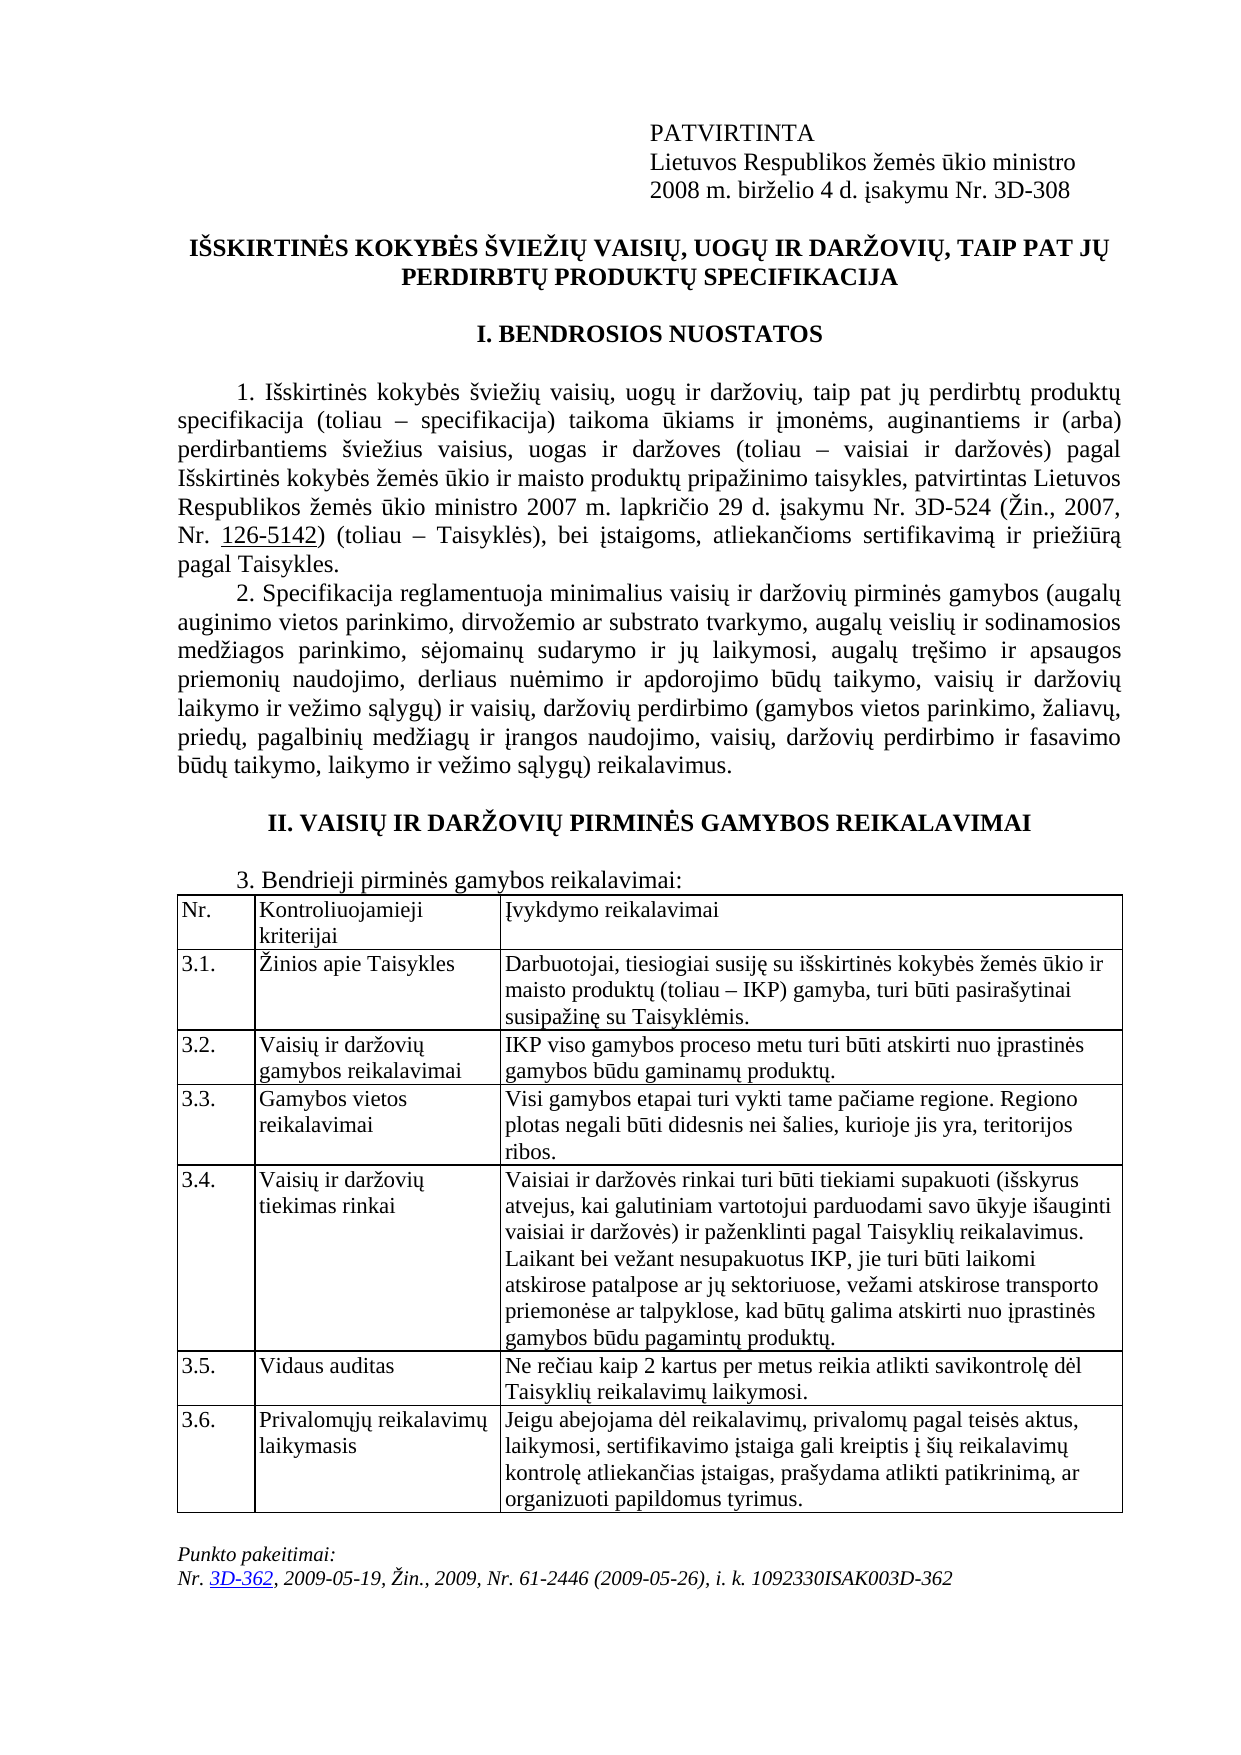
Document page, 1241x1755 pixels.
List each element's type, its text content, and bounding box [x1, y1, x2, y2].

table_header Kontroliuojamieji kriterijai [256, 896, 500, 949]
text 1. Išskirtinės kokybės šviežių vaisių, uogų ir daržovių, taip pat jų perdirbtų produktų specifikacija (toliau – specifikacija) taikoma ūkiams ir įmonėms, auginantiems ir (arba) perdirbantiems šviežius vaisius, uogas ir daržoves (toliau – vaisiai ir daržovės) pagal Išskirtinės kokybės žemės ūkio ir maisto produktų pripažinimo taisykles, patvirtintas Lietuvos Respublikos žemės ūkio ministro 2007 m. lapkričio 29 d. įsakymu Nr. 3D-524 (Žin., 2007, Nr. 126-5142) (toliau – Taisyklės), bei įstaigoms, atliekančioms sertifikavimą ir priežiūrą pagal Taisykles. [177, 377, 1122, 578]
table_cell Vidaus auditas [256, 1352, 500, 1404]
table_header Nr. [178, 896, 254, 949]
text II. VAISIŲ IR DARŽOVIŲ PIRMINĖS GAMYBOS REIKALAVIMAI [177, 808, 1122, 837]
table_cell Darbuotojai, tiesiogiai susiję su išskirtinės kokybės žemės ūkio ir maisto produktų (toliau – IKP) gamyba, turi būti pasirašytinai susipažinę su Taisyklėmis. [501, 950, 1122, 1029]
table_header Įvykdymo reikalavimai [501, 896, 1122, 949]
text IŠSKIRTINĖS KOKYBĖS ŠVIEŽIŲ VAISIŲ, UOGŲ IR DARŽOVIŲ, TAIP PAT JŲ PERDIRBTŲ PRODUKTŲ SPECIFIKACIJA [177, 233, 1122, 291]
table_cell 3.2. [178, 1031, 254, 1083]
text PATVIRTINTA [649, 118, 1122, 147]
text 2. Specifikacija reglamentuoja minimalius vaisių ir daržovių pirminės gamybos (augalų auginimo vietos parinkimo, dirvožemio ar substrato tvarkymo, augalų veislių ir sodinamosios medžiagos parinkimo, sėjomainų sudarymo ir jų laikymosi, augalų tręšimo ir apsaugos priemonių naudojimo, derliaus nuėmimo ir apdorojimo būdų taikymo, vaisių ir daržovių laikymo ir vežimo sąlygų) ir vaisių, daržovių perdirbimo (gamybos vietos parinkimo, žaliavų, priedų, pagalbinių medžiagų ir įrangos naudojimo, vaisių, daržovių perdirbimo ir fasavimo būdų taikymo, laikymo ir vežimo sąlygų) reikalavimus. [177, 578, 1122, 779]
text Punkto pakeitimai: [177, 1542, 1122, 1566]
table_cell 3.5. [178, 1352, 254, 1404]
table_cell 3.1. [178, 950, 254, 1029]
text Lietuvos Respublikos žemės ūkio ministro 2008 m. birželio 4 d. įsakymu Nr. 3D-308 [649, 147, 1122, 204]
text I. BENDROSIOS NUOSTATOS [177, 319, 1122, 348]
table_cell Privalomųjų reikalavimų laikymasis [256, 1406, 500, 1511]
table_cell Vaisiai ir daržovės rinkai turi būti tiekiami supakuoti (išskyrus atvejus, kai galutiniam vartotojui parduodami savo ūkyje išauginti vaisiai ir daržovės) ir paženklinti pagal Taisyklių reikalavimus. Laikant bei vežant nesupakuotus IKP, jie turi būti laikomi atskirose patalpose ar jų sektoriuose, vežami atskirose transporto priemonėse ar talpyklose, kad būtų galima atskirti nuo įprastinės gamybos būdu pagamintų produktų. [501, 1166, 1122, 1350]
text 3. Bendrieji pirminės gamybos reikalavimai: [177, 866, 1122, 894]
table_cell Ne rečiau kaip 2 kartus per metus reikia atlikti savikontrolę dėl Taisyklių reikalavimų laikymosi. [501, 1352, 1122, 1404]
table_cell IKP viso gamybos proceso metu turi būti atskirti nuo įprastinės gamybos būdu gaminamų produktų. [501, 1031, 1122, 1083]
text Nr. 3D-362, 2009-05-19, Žin., 2009, Nr. 61-2446 (2009-05-26), i. k. 1092330ISAK003D-362 [177, 1566, 1122, 1590]
table_cell Žinios apie Taisykles [256, 950, 500, 1029]
table_cell Vaisių ir daržovių gamybos reikalavimai [256, 1031, 500, 1083]
table_cell Gamybos vietos reikalavimai [256, 1085, 500, 1164]
table_cell 3.3. [178, 1085, 254, 1164]
table_cell 3.6. [178, 1406, 254, 1511]
table_cell Visi gamybos etapai turi vykti tame pačiame regione. Regiono plotas negali būti didesnis nei šalies, kurioje jis yra, teritorijos ribos. [501, 1085, 1122, 1164]
table_cell Vaisių ir daržovių tiekimas rinkai [256, 1166, 500, 1350]
table_cell Jeigu abejojama dėl reikalavimų, privalomų pagal teisės aktus, laikymosi, sertifikavimo įstaiga gali kreiptis į šių reikalavimų kontrolę atliekančias įstaigas, prašydama atlikti patikrinimą, ar organizuoti papildomus tyrimus. [501, 1406, 1122, 1511]
table_cell 3.4. [178, 1166, 254, 1350]
